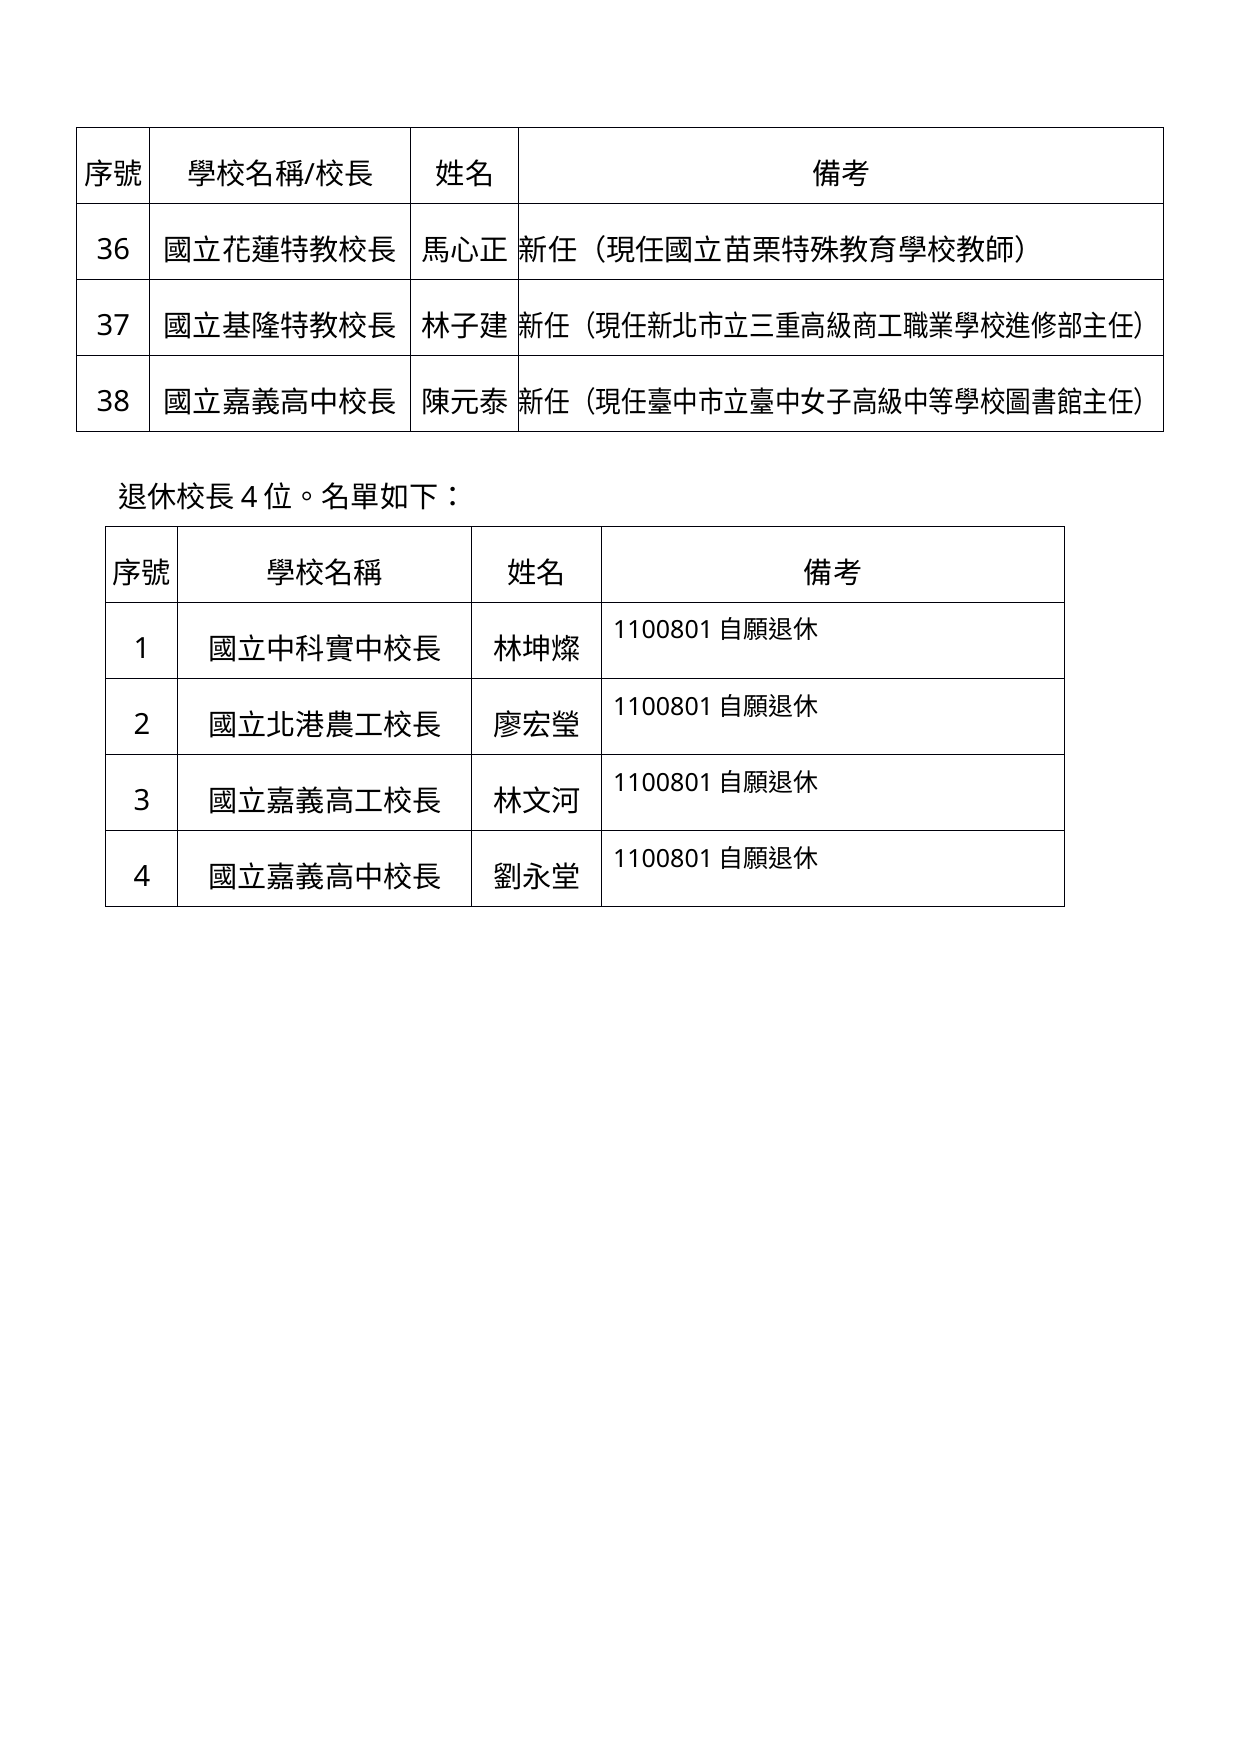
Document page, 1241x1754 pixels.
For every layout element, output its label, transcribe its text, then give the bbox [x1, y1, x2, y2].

table_cell 國立嘉義高中校長 [178, 831, 471, 906]
table_header 備考 [602, 527, 1064, 602]
table_cell 新任（現任新北市立三重高級商工職業學校進修部主任） [519, 280, 1163, 355]
table_cell 林文河 [472, 755, 601, 830]
table_header 備考 [519, 128, 1163, 203]
table_cell 1100801自願退休 [602, 831, 1064, 906]
table_cell 國立基隆特教校長 [150, 280, 410, 355]
table_cell 1100801自願退休 [602, 679, 1064, 754]
table_header 序號 [77, 128, 149, 203]
table_header 姓名 [472, 527, 601, 602]
table_cell 37 [77, 280, 149, 355]
table_cell 林子建 [411, 280, 518, 355]
table_cell 4 [106, 831, 177, 906]
table_header 姓名 [411, 128, 518, 203]
table_cell 3 [106, 755, 177, 830]
table_header 學校名稱/校長 [150, 128, 410, 203]
text 退休校長4位。名單如下： [118, 451, 1122, 526]
table_cell 2 [106, 679, 177, 754]
table_cell 國立嘉義高中校長 [150, 356, 410, 431]
table_cell 國立中科實中校長 [178, 603, 471, 678]
table_cell 林坤燦 [472, 603, 601, 678]
table_cell 國立花蓮特教校長 [150, 204, 410, 279]
table_cell 劉永堂 [472, 831, 601, 906]
table_cell 馬心正 [411, 204, 518, 279]
table_cell 廖宏瑩 [472, 679, 601, 754]
table_header 學校名稱 [178, 527, 471, 602]
table_cell 新任（現任國立苗栗特殊教育學校教師） [519, 204, 1163, 279]
table_cell 36 [77, 204, 149, 279]
table_cell 新任（現任臺中市立臺中女子高級中等學校圖書館主任） [519, 356, 1163, 431]
table_cell 1100801自願退休 [602, 755, 1064, 830]
table_header 序號 [106, 527, 177, 602]
table_cell 國立嘉義高工校長 [178, 755, 471, 830]
table_cell 陳元泰 [411, 356, 518, 431]
table_cell 1 [106, 603, 177, 678]
table_cell 國立北港農工校長 [178, 679, 471, 754]
table_cell 1100801自願退休 [602, 603, 1064, 678]
table_cell 38 [77, 356, 149, 431]
